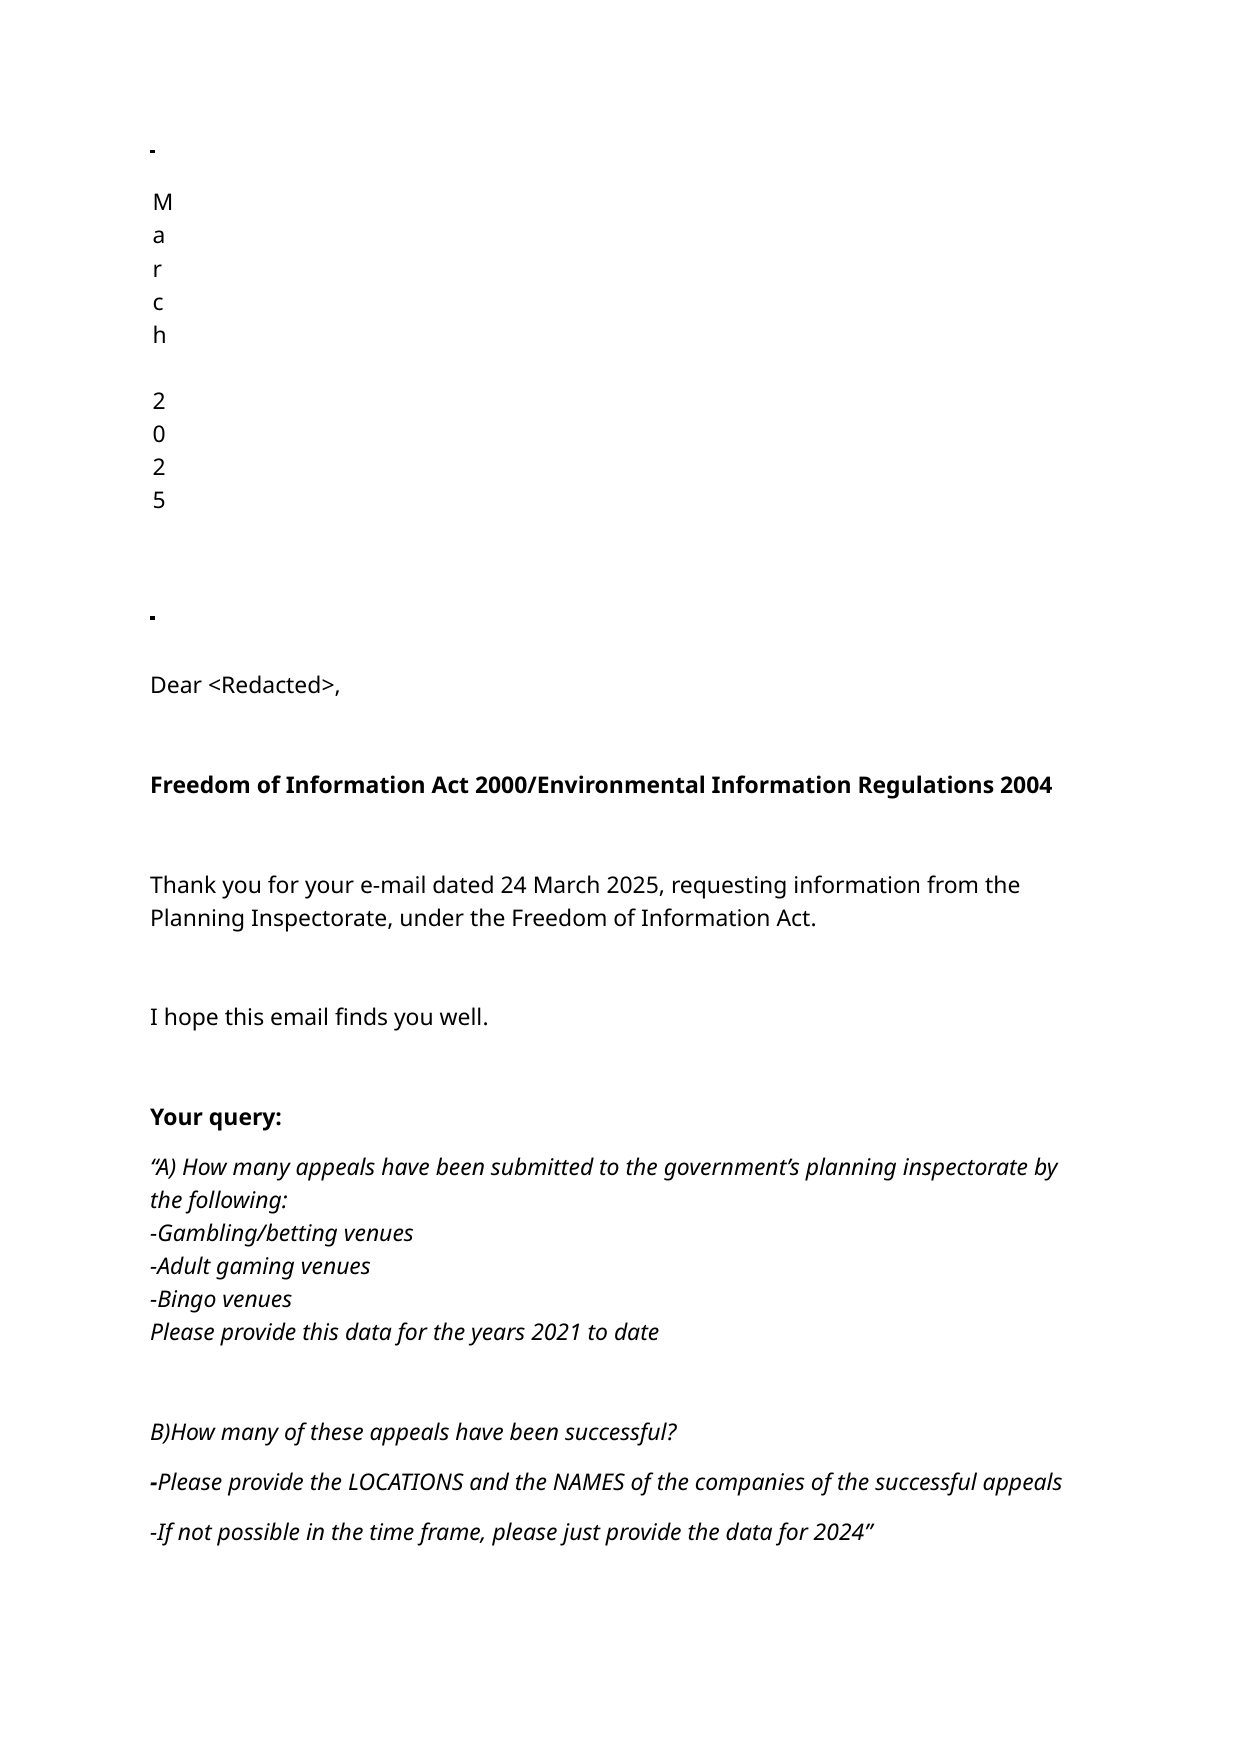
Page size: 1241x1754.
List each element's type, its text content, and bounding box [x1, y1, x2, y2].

text -If not possible in the time frame, please just provide the data for 2024” [150, 1515, 1090, 1547]
text Thank you for your e-mail dated 24 March 2025, requesting information from the Planning Inspectorate, under the Freedom of Information Act. [150, 868, 1090, 933]
text Your query: [150, 1101, 1090, 1132]
text “A) How many appeals have been submitted to the government’s planning inspectorate by the following: -Gambling/betting venues -Adult gaming venues -Bingo venues Please provide this data for the years 2021 to date [150, 1151, 1090, 1347]
text Freedom of Information Act 2000/Environmental Information Regulations 2004 [150, 769, 1090, 800]
text B)How many of these appeals have been successful? [150, 1416, 1090, 1447]
text Dear <Redacted>, [150, 669, 1090, 701]
text -Please provide the LOCATIONS and the NAMES of the companies of the successful appeals [150, 1466, 1090, 1497]
text I hope this email finds you well. [150, 1001, 1090, 1032]
